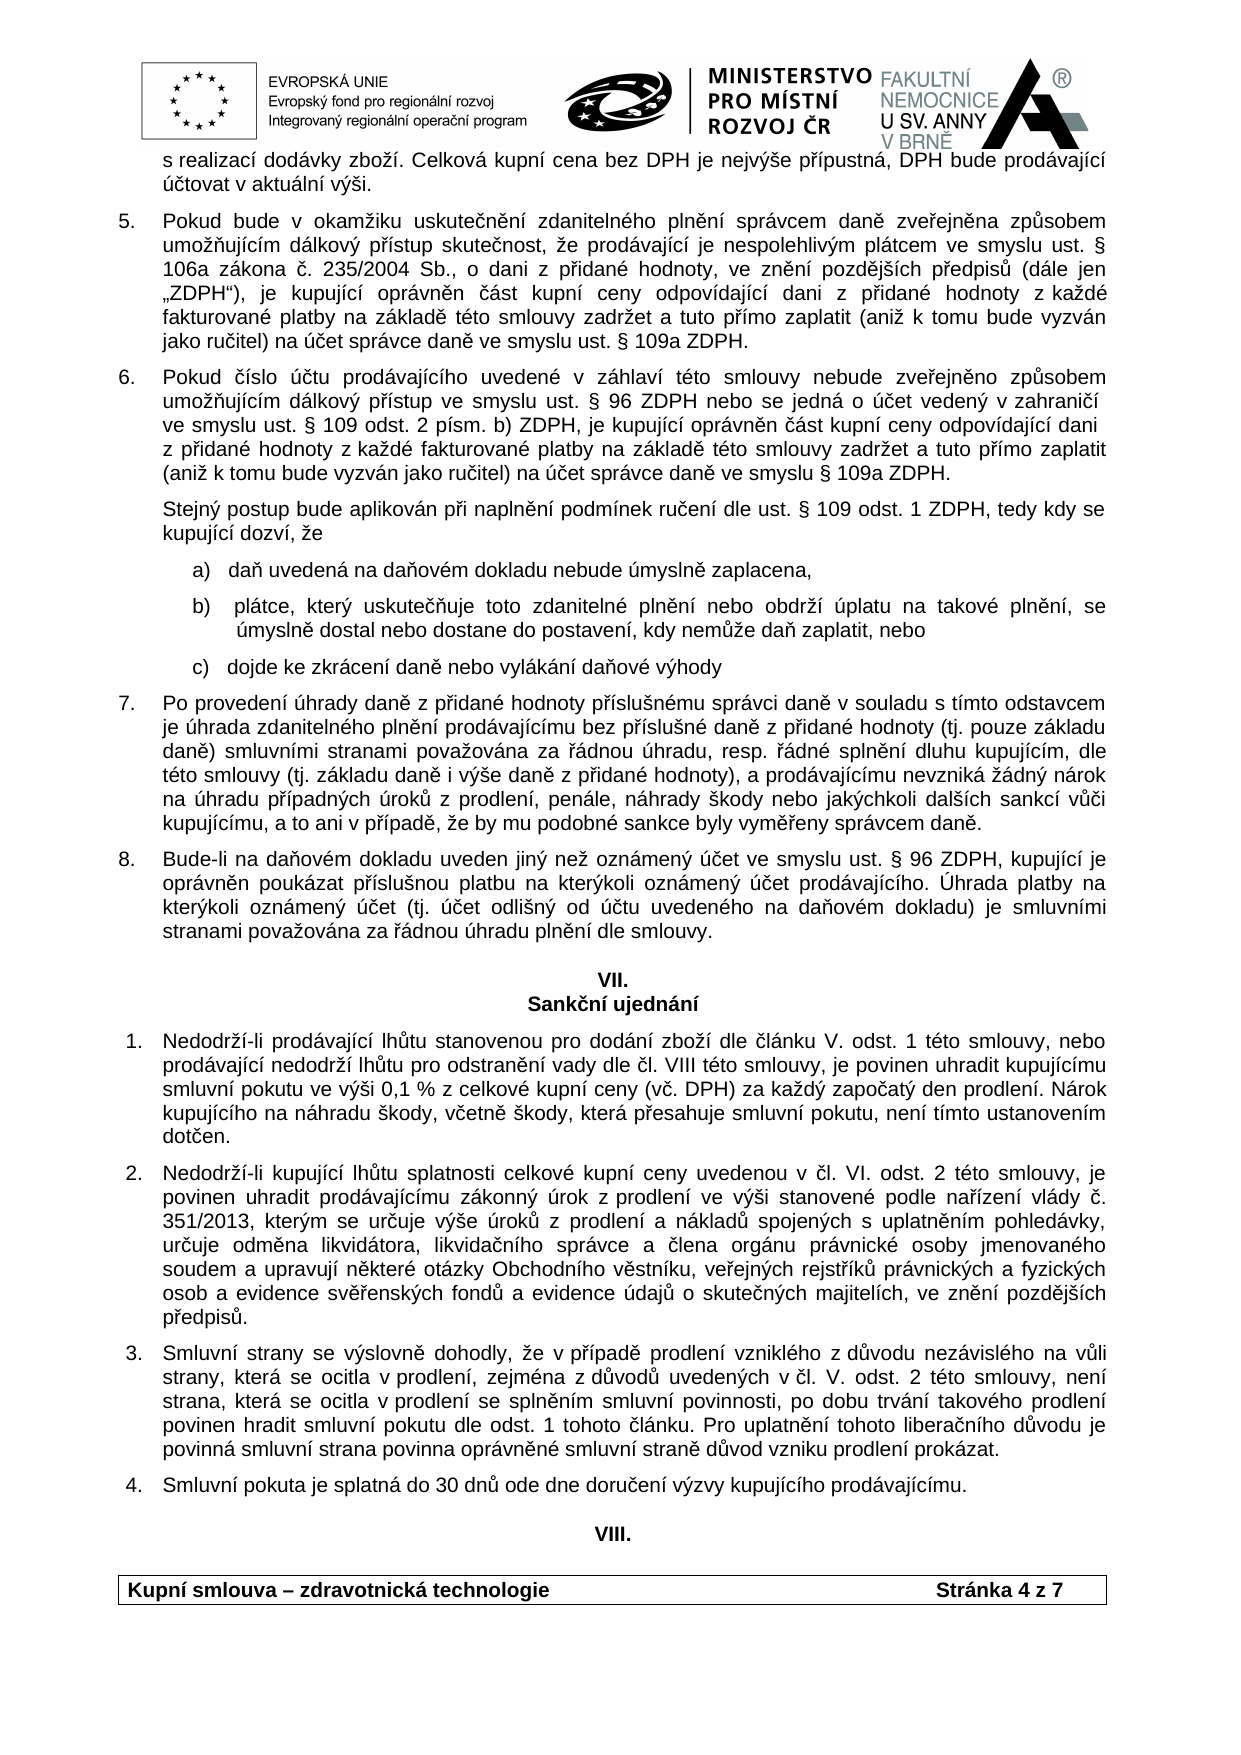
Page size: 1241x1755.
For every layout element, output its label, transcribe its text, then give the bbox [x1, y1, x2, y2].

list Pokud číslo účtu prodávajícího uvedené v záhlaví této smlouvy nebude zveřejněno způsobem umožňujícím dálkový přístup ve smyslu ust. § 96 ZDPH nebo se jedná o účet vedený v zahraničí ve smyslu ust. § 109 odst. 2 písm. b) ZDPH, je kupující oprávněn část kupní ceny odpovídající dani z přidané hodnoty z každé fakturované platby na základě této smlouvy zadržet a tuto přímo zaplatit (aniž k tomu bude vyzván jako ručitel) na účet správce daně ve smyslu § 109a ZDPH. [118, 365, 1107, 485]
subtitle Sankční ujednání [118, 992, 1107, 1016]
list Smluvní pokuta je splatná do 30 dnů ode dne doručení výzvy kupujícího prodávajícímu. [125, 1473, 1107, 1497]
list Nedodrží-li prodávající lhůtu stanovenou pro dodání zboží dle článku V. odst. 1 této smlouvy, nebo prodávající nedodrží lhůtu pro odstranění vady dle čl. VIII této smlouvy, je povinen uhradit kupujícímu smluvní pokutu ve výši 0,1 % z celkové kupní ceny (vč. DPH) za každý započatý den prodlení. Nárok kupujícího na náhradu škody, včetně škody, která přesahuje smluvní pokutu, není tímto ustanovením dotčen. [125, 1028, 1107, 1148]
text c) dojde ke zkrácení daně nebo vylákání daňové výhody [192, 654, 1107, 678]
list s realizací dodávky zboží. Celková kupní cena bez DPH je nejvýše přípustná, DPH bude prodávající účtovat v aktuální výši. [118, 148, 1107, 196]
list Bude-li na daňovém dokladu uveden jiný než oznámený účet ve smyslu ust. § 96 ZDPH, kupující je oprávněn poukázat příslušnou platbu na kterýkoli oznámený účet prodávajícího. Úhrada platby na kterýkoli oznámený účet (tj. účet odlišný od účtu uvedeného na daňovém dokladu) je smluvními stranami považována za řádnou úhradu plnění dle smlouvy. [118, 847, 1107, 943]
text VIII. [118, 1522, 1107, 1546]
text VII. [118, 968, 1107, 992]
list Nedodrží-li kupující lhůtu splatnosti celkové kupní ceny uvedenou v čl. VI. odst. 2 této smlouvy, je povinen uhradit prodávajícímu zákonný úrok z prodlení ve výši stanovené podle nařízení vlády č. 351/2013, kterým se určuje výše úroků z prodlení a nákladů spojených s uplatněním pohledávky, určuje odměna likvidátora, likvidačního správce a člena orgánu právnické osoby jmenovaného soudem a upravují některé otázky Obchodního věstníku, veřejných rejstříků právnických a fyzických osob a evidence svěřenských fondů a evidence údajů o skutečných majitelích, ve znění pozdějších předpisů. [125, 1161, 1107, 1328]
text b) plátce, který uskutečňuje toto zdanitelné plnění nebo obdrží úplatu na takové plnění, se úmyslně dostal nebo dostane do postavení, kdy nemůže daň zaplatit, nebo [192, 594, 1107, 642]
text Stejný postup bude aplikován při naplnění podmínek ručení dle ust. § 109 odst. 1 ZDPH, tedy kdy se kupující dozví, že [162, 497, 1107, 545]
list Smluvní strany se výslovně dohodly, že v případě prodlení vzniklého z důvodu nezávislého na vůli strany, která se ocitla v prodlení, zejména z důvodů uvedených v čl. V. odst. 2 této smlouvy, není strana, která se ocitla v prodlení se splněním smluvní povinnosti, po dobu trvání takového prodlení povinen hradit smluvní pokutu dle odst. 1 tohoto článku. Pro uplatnění tohoto liberačního důvodu je povinná smluvní strana povinna oprávněné smluvní straně důvod vzniku prodlení prokázat. [125, 1341, 1107, 1461]
text a) daň uvedená na daňovém dokladu nebude úmyslně zaplacena, [192, 558, 1107, 582]
list Po provedení úhrady daně z přidané hodnoty příslušnému správci daně v souladu s tímto odstavcem je úhrada zdanitelného plnění prodávajícímu bez příslušné daně z přidané hodnoty (tj. pouze základu daně) smluvními stranami považována za řádnou úhradu, resp. řádné splnění dluhu kupujícím, dle této smlouvy (tj. základu daně i výše daně z přidané hodnoty), a prodávajícímu nevzniká žádný nárok na úhradu případných úroků z prodlení, penále, náhrady škody nebo jakýchkoli dalších sankcí vůči kupujícímu, a to ani v případě, že by mu podobné sankce byly vyměřeny správcem daně. [118, 691, 1107, 835]
list Pokud bude v okamžiku uskutečnění zdanitelného plnění správcem daně zveřejněna způsobem umožňujícím dálkový přístup skutečnost, že prodávající je nespolehlivým plátcem ve smyslu ust. § 106a zákona č. 235/2004 Sb., o dani z přidané hodnoty, ve znění pozdějších předpisů (dále jen „ZDPH“), je kupující oprávněn část kupní ceny odpovídající dani z přidané hodnoty z každé fakturované platby na základě této smlouvy zadržet a tuto přímo zaplatit (aniž k tomu bude vyzván jako ručitel) na účet správce daně ve smyslu ust. § 109a ZDPH. [118, 209, 1107, 352]
